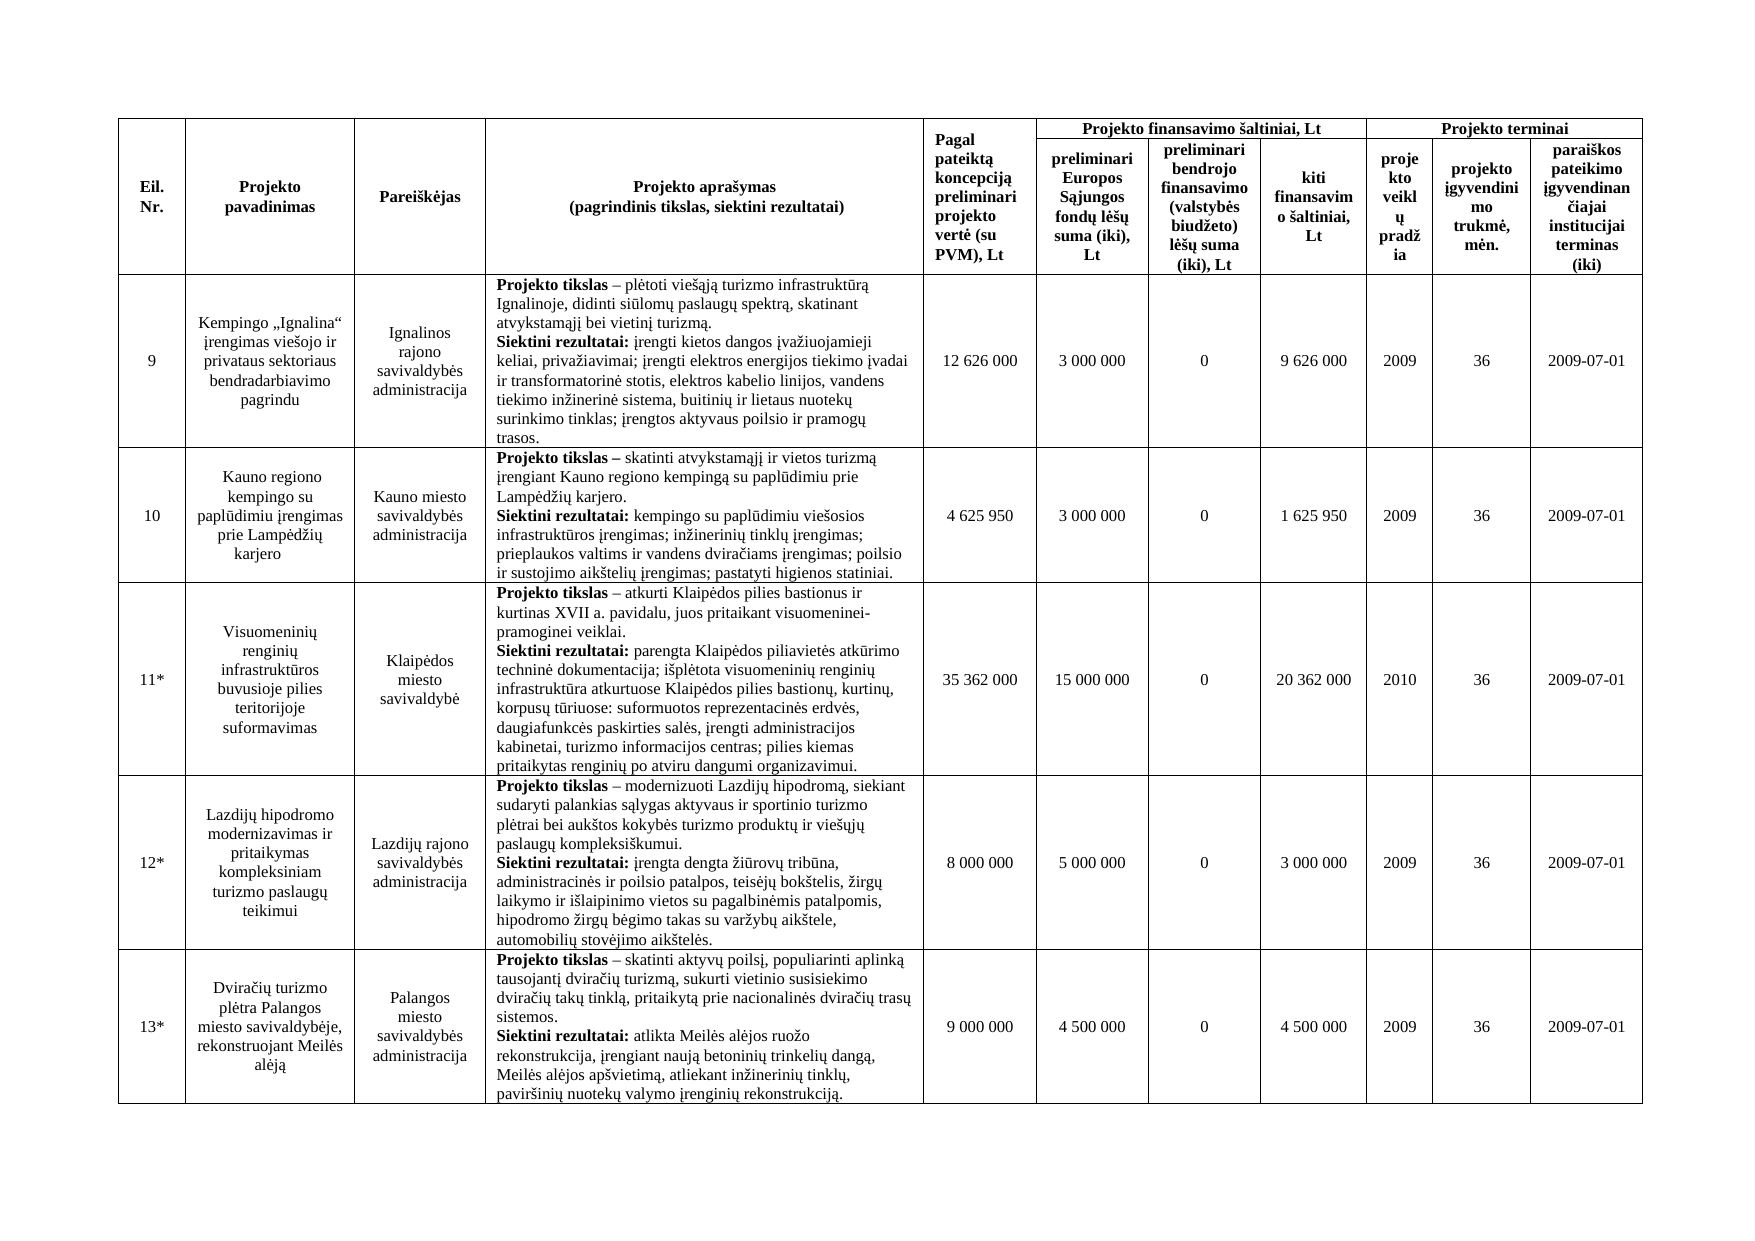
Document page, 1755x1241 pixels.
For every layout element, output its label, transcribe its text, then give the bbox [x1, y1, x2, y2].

table_header Projekto terminai [1367, 119, 1642, 138]
table_cell Lazdijų hipodromo modernizavimas ir pritaikymas kompleksiniam turizmo paslaugų teikimui [186, 776, 354, 948]
table_cell Projekto tikslas – atkurti Klaipėdos pilies bastionus ir kurtinas XVII a. pavidalu, juos pritaikant visuomeninei-pramoginei veiklai. Siektini rezultatai: parengta Klaipėdos piliavietės atkūrimo techninė dokumentacija; išplėtota visuomeninių renginių infrastruktūra atkurtuose Klaipėdos pilies bastionų, kurtinų, korpusų tūriuose: suformuotos reprezentacinės erdvės, daugiafunkcės paskirties salės, įrengti administracijos kabinetai, turizmo informacijos centras; pilies kiemas pritaikytas renginių po atviru dangumi organizavimui. [486, 583, 923, 775]
table_cell paraiškos pateikimo įgyvendinančiajai institucijai terminas (iki) [1531, 139, 1642, 273]
table_cell 36 [1433, 448, 1530, 582]
table_cell 2009-07-01 [1531, 776, 1642, 948]
table_cell 2009-07-01 [1531, 448, 1642, 582]
table_cell 0 [1149, 950, 1260, 1103]
table_cell preliminari bendrojo finansavimo (valstybės biudžeto) lėšų suma (iki), Lt [1149, 139, 1260, 273]
table_cell 0 [1149, 275, 1260, 447]
table_cell Dviračių turizmo plėtra Palangos miesto savivaldybėje, rekonstruojant Meilės alėją [186, 950, 354, 1103]
table_cell 4 500 000 [1261, 950, 1366, 1103]
table_cell 15 000 000 [1037, 583, 1148, 775]
table_cell Ignalinos rajono savivaldybės administracija [355, 275, 485, 447]
table_cell 2010 [1367, 583, 1432, 775]
table_cell 2009 [1367, 275, 1432, 447]
table_cell Projekto tikslas – plėtoti viešąją turizmo infrastruktūrą Ignalinoje, didinti siūlomų paslaugų spektrą, skatinant atvykstamąjį bei vietinį turizmą. Siektini rezultatai: įrengti kietos dangos įvažiuojamieji keliai, privažiavimai; įrengti elektros energijos tiekimo įvadai ir transformatorinė stotis, elektros kabelio linijos, vandens tiekimo inžinerinė sistema, buitinių ir lietaus nuotekų surinkimo tinklas; įrengtos aktyvaus poilsio ir pramogų trasos. [486, 275, 923, 447]
table_cell 2009-07-01 [1531, 950, 1642, 1103]
table_cell 3 000 000 [1261, 776, 1366, 948]
table_cell Projekto tikslas – skatinti atvykstamąjį ir vietos turizmą įrengiant Kauno regiono kempingą su paplūdimiu prie Lampėdžių karjero. Siektini rezultatai: kempingo su paplūdimiu viešosios infrastruktūros įrengimas; inžinerinių tinklų įrengimas; prieplaukos valtims ir vandens dviračiams įrengimas; poilsio ir sustojimo aikštelių įrengimas; pastatyti higienos statiniai. [486, 448, 923, 582]
table_cell 9 [119, 275, 185, 447]
table_header Pareiškėjas [355, 119, 485, 273]
table_header Eil. Nr. [119, 119, 185, 273]
table_cell 13* [119, 950, 185, 1103]
table_cell 0 [1149, 776, 1260, 948]
table_cell 36 [1433, 583, 1530, 775]
table_cell Palangos miesto savivaldybės administracija [355, 950, 485, 1103]
table_cell 3 000 000 [1037, 448, 1148, 582]
table_cell 2009 [1367, 950, 1432, 1103]
table_cell 4 500 000 [1037, 950, 1148, 1103]
table_cell 11* [119, 583, 185, 775]
table_cell kiti finansavimo šaltiniai, Lt [1261, 139, 1366, 273]
table_cell Klaipėdos miesto savivaldybė [355, 583, 485, 775]
table_cell 10 [119, 448, 185, 582]
table_cell 12 626 000 [924, 275, 1036, 447]
table_header Pagal pateiktą koncepciją preliminari projekto vertė (su PVM), Lt [924, 119, 1036, 273]
table_cell 0 [1149, 448, 1260, 582]
table_cell 36 [1433, 275, 1530, 447]
table_cell 8 000 000 [924, 776, 1036, 948]
table_cell Kauno regiono kempingo su paplūdimiu įrengimas prie Lampėdžių karjero [186, 448, 354, 582]
table_header Projekto aprašymas (pagrindinis tikslas, siektini rezultatai) [486, 119, 923, 273]
table_cell 9 626 000 [1261, 275, 1366, 447]
table_cell 12* [119, 776, 185, 948]
table_cell Lazdijų rajono savivaldybės administracija [355, 776, 485, 948]
table_cell 3 000 000 [1037, 275, 1148, 447]
table_cell Kauno miesto savivaldybės administracija [355, 448, 485, 582]
table_cell 2009 [1367, 776, 1432, 948]
table_cell 2009-07-01 [1531, 275, 1642, 447]
table_cell Projekto tikslas – skatinti aktyvų poilsį, populiarinti aplinką tausojantį dviračių turizmą, sukurti vietinio susisiekimo dviračių takų tinklą, pritaikytą prie nacionalinės dviračių trasų sistemos. Siektini rezultatai: atlikta Meilės alėjos ruožo rekonstrukcija, įrengiant naują betoninių trinkelių dangą, Meilės alėjos apšvietimą, atliekant inžinerinių tinklų, paviršinių nuotekų valymo įrenginių rekonstrukciją. [486, 950, 923, 1103]
table_cell 36 [1433, 950, 1530, 1103]
table_cell 0 [1149, 583, 1260, 775]
table_cell 5 000 000 [1037, 776, 1148, 948]
table_header Projekto finansavimo šaltiniai, Lt [1037, 119, 1366, 138]
table_cell 36 [1433, 776, 1530, 948]
table_cell Kempingo „Ignalina“ įrengimas viešojo ir privataus sektoriaus bendradarbiavimo pagrindu [186, 275, 354, 447]
table_cell 4 625 950 [924, 448, 1036, 582]
table_cell preliminari Europos Sąjungos fondų lėšų suma (iki), Lt [1037, 139, 1148, 273]
table_cell projekto veiklų pradžia [1367, 139, 1432, 273]
table_cell 35 362 000 [924, 583, 1036, 775]
table_cell 2009-07-01 [1531, 583, 1642, 775]
table_cell 2009 [1367, 448, 1432, 582]
table_cell 1 625 950 [1261, 448, 1366, 582]
table_header Projekto pavadinimas [186, 119, 354, 273]
table_cell 9 000 000 [924, 950, 1036, 1103]
table_cell Visuomeninių renginių infrastruktūros buvusioje pilies teritorijoje suformavimas [186, 583, 354, 775]
table_cell 20 362 000 [1261, 583, 1366, 775]
table_cell projekto įgyvendinimo trukmė, mėn. [1433, 139, 1530, 273]
table_cell Projekto tikslas – modernizuoti Lazdijų hipodromą, siekiant sudaryti palankias sąlygas aktyvaus ir sportinio turizmo plėtrai bei aukštos kokybės turizmo produktų ir viešųjų paslaugų kompleksiškumui. Siektini rezultatai: įrengta dengta žiūrovų tribūna, administracinės ir poilsio patalpos, teisėjų bokštelis, žirgų laikymo ir išlaipinimo vietos su pagalbinėmis patalpomis, hipodromo žirgų bėgimo takas su varžybų aikštele, automobilių stovėjimo aikštelės. [486, 776, 923, 948]
